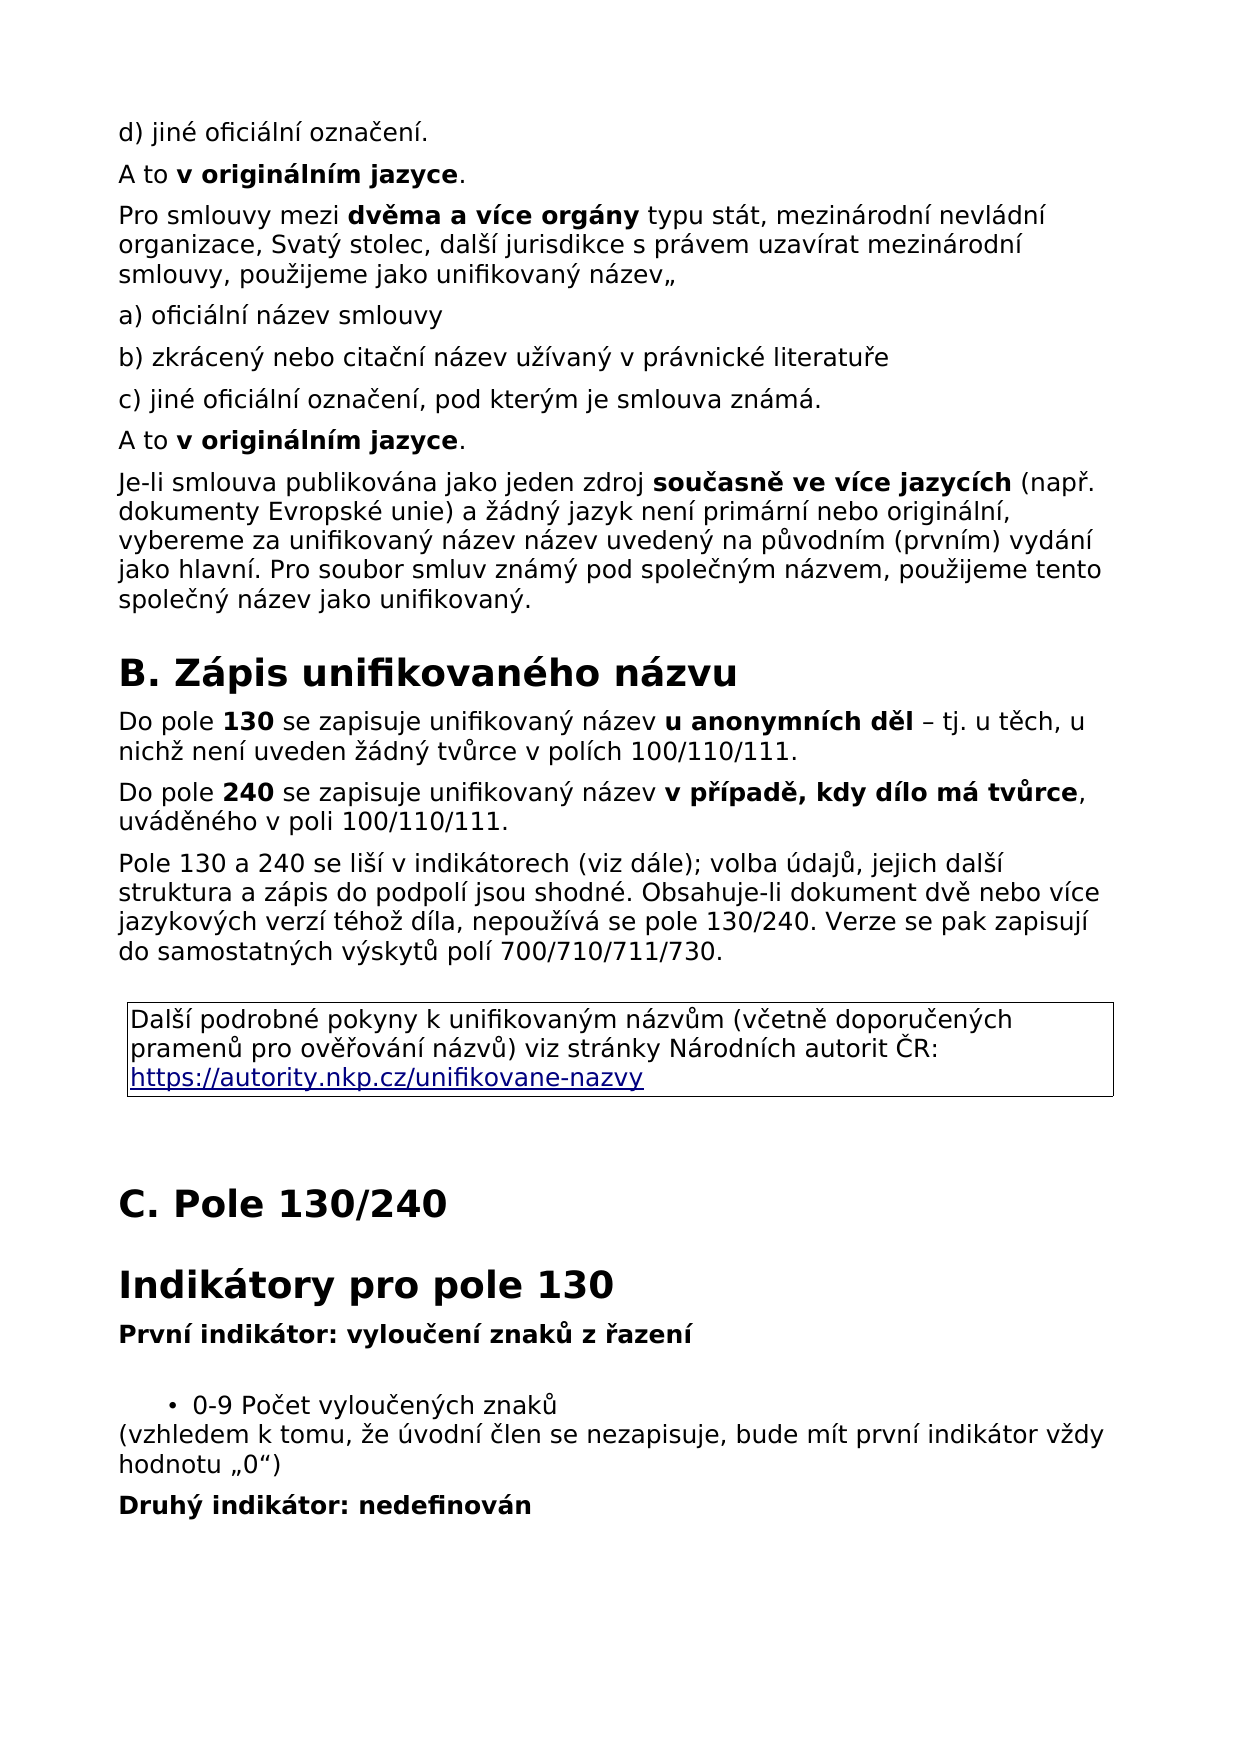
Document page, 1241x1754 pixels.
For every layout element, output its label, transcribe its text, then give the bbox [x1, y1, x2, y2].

subtitle B. Zápis unifikovaného názvu [118, 651, 1122, 695]
text Pole 130 a 240 se liší v indikátorech (viz dále); volba údajů, jejich další struktura a zápis do podpolí jsou shodné. Obsahuje-li dokument dvě nebo více jazykových verzí téhož díla, nepoužívá se pole 130/240. Verze se pak zapisují do samostatných výskytů polí 700/710/711/730. [118, 849, 1122, 966]
text c) jiné oficiální označení, pod kterým je smlouva známá. [118, 385, 1122, 414]
subtitle Indikátory pro pole 130 [118, 1264, 1122, 1308]
text Do pole 130 se zapisuje unifikovaný název u anonymních děl – tj. u těch, u nichž není uveden žádný tvůrce v polích 100/110/111. [118, 708, 1122, 766]
text a) oficiální název smlouvy [118, 301, 1122, 331]
text Je-li smlouva publikována jako jeden zdroj současně ve více jazycích (např. dokumenty Evropské unie) a žádný jazyk není primární nebo originální, vybereme za unifikovaný název název uvedený na původním (prvním) vydání jako hlavní. Pro soubor smluv známý pod společným názvem, použijeme tento společný název jako unifikovaný. [118, 468, 1122, 614]
list 0-9 Počet vyloučených znaků [177, 1391, 1122, 1421]
text A to v originálním jazyce. [118, 160, 1122, 189]
text Druhý indikátor: nedefinován [118, 1491, 1122, 1521]
table_header Další podrobné pokyny k unifikovaným názvům (včetně doporučených pramenů pro ověřování názvů) viz stránky Národních autorit ČR: https://autority.nkp.cz/unifikovane-nazvy [128, 1003, 1113, 1096]
text b) zkrácený nebo citační název užívaný v právnické literatuře [118, 343, 1122, 372]
subtitle C. Pole 130/240 [118, 1183, 1122, 1227]
text Do pole 240 se zapisuje unifikovaný název v případě, kdy dílo má tvůrce, uváděného v poli 100/110/111. [118, 778, 1122, 837]
text d) jiné oficiální označení. [118, 118, 1122, 147]
text První indikátor: vyloučení znaků z řazení [118, 1320, 1122, 1349]
text Pro smlouvy mezi dvěma a více orgány typu stát, mezinárodní nevládní organizace, Svatý stolec, další jurisdikce s právem uzavírat mezinárodní smlouvy, použijeme jako unifikovaný název„ [118, 201, 1122, 289]
text (vzhledem k tomu, že úvodní člen se nezapisuje, bude mít první indikátor vždy hodnotu „0“) [118, 1421, 1122, 1479]
text A to v originálním jazyce. [118, 426, 1122, 456]
